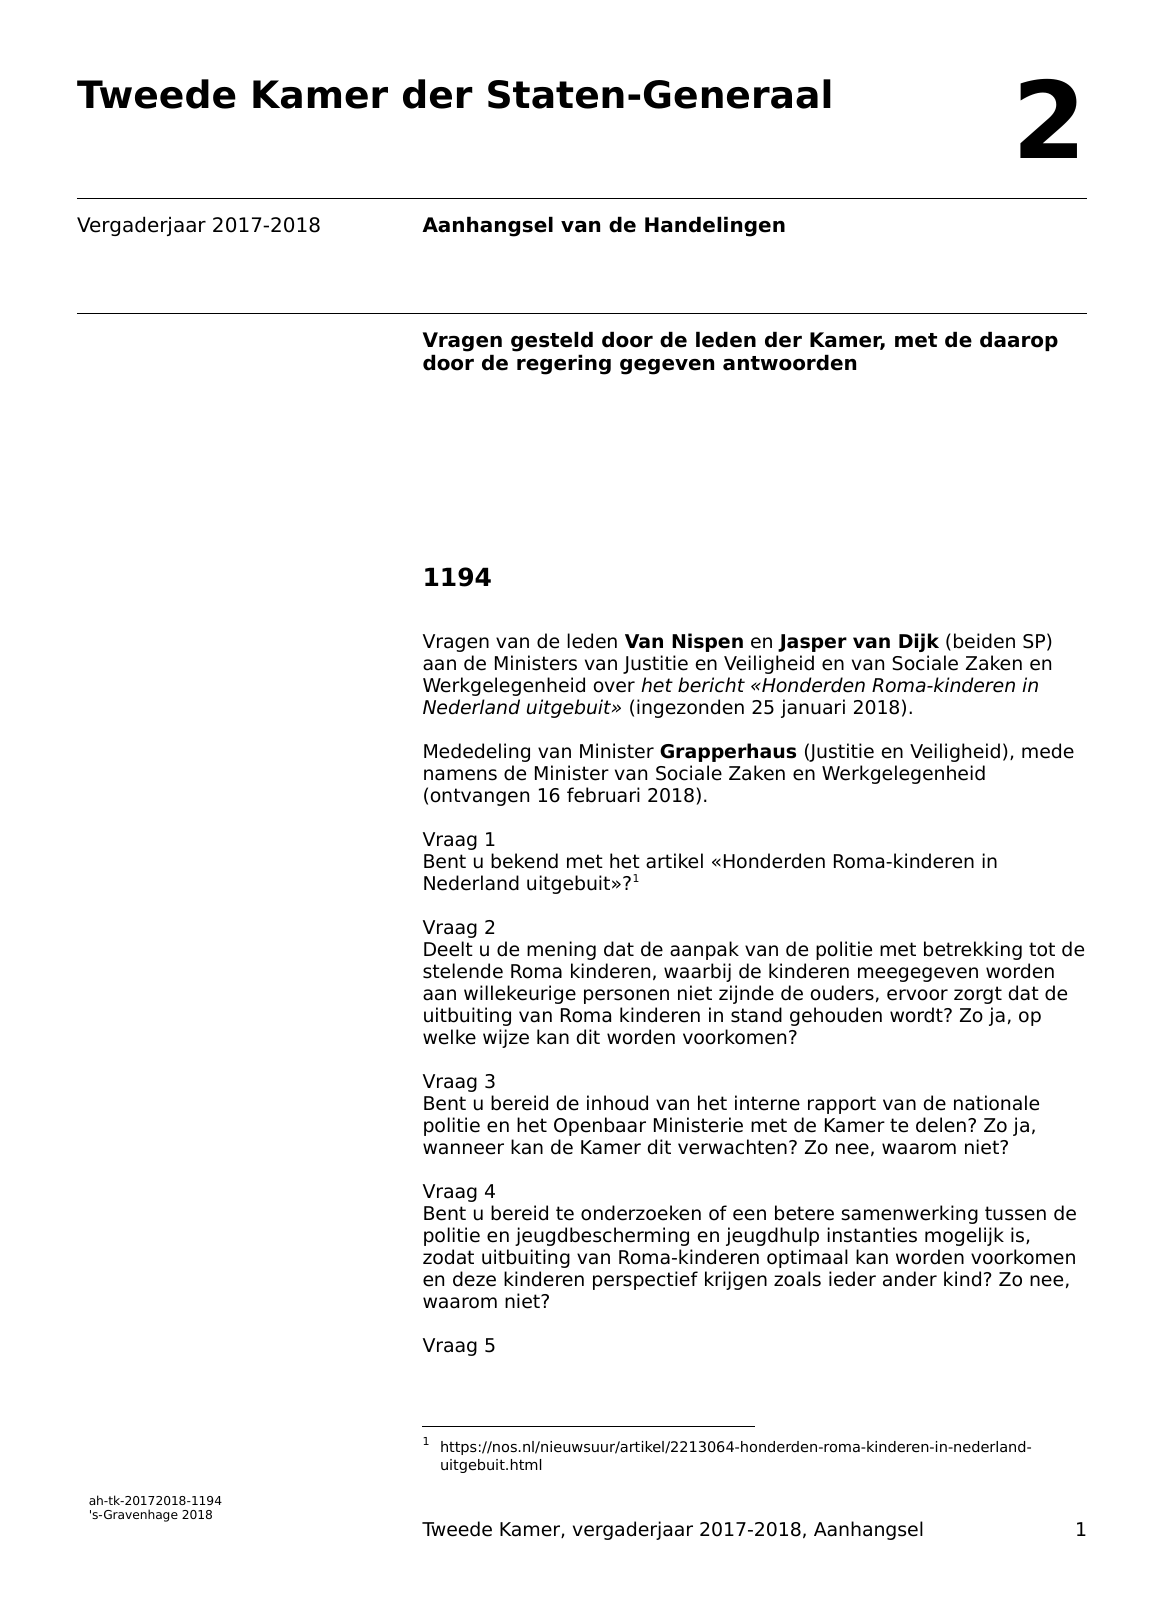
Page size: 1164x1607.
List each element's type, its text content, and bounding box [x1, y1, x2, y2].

text Vraag 4 [422, 1181, 1087, 1203]
text Vraag 5 [422, 1335, 1087, 1357]
text Vraag 2 [422, 917, 1087, 939]
text 's-Gravenhage 2018 [88, 1508, 323, 1522]
text Mededeling van Minister Grapperhaus (Justitie en Veiligheid), mede namens de Minister van Sociale Zaken en Werkgelegenheid (ontvangen 16 februari 2018). [422, 741, 1087, 807]
table_header 2 [886, 59, 1087, 198]
text Vragen van de leden Van Nispen en Jasper van Dijk (beiden SP) aan de Ministers van Justitie en Veiligheid en van Sociale Zaken en Werkgelegenheid over het bericht «Honderden Roma-kinderen in Nederland uitgebuit» (ingezonden 25 januari 2018). [422, 631, 1087, 718]
text Vraag 1 [422, 829, 1087, 851]
text ah-tk-20172018-1194 [88, 1494, 323, 1508]
table_cell Vergaderjaar 2017-2018 [77, 199, 422, 313]
text Deelt u de mening dat de aanpak van de politie met betrekking tot de stelende Roma kinderen, waarbij de kinderen meegegeven worden aan willekeurige personen niet zijnde de ouders, ervoor zorgt dat de uitbuiting van Roma kinderen in stand gehouden wordt? Zo ja, op welke wijze kan dit worden voorkomen? [422, 939, 1087, 1049]
table_cell Vragen gesteld door de leden der Kamer, met de daarop door de regering gegeven antwoorden [422, 314, 1087, 376]
text Bent u bereid te onderzoeken of een betere samenwerking tussen de politie en jeugdbescherming en jeugdhulp instanties mogelijk is, zodat uitbuiting van Roma-kinderen optimaal kan worden voorkomen en deze kinderen perspectief krijgen zoals ieder ander kind? Zo nee, waarom niet? [422, 1203, 1087, 1313]
text Bent u bereid de inhoud van het interne rapport van de nationale politie en het Openbaar Ministerie met de Kamer te delen? Zo ja, wanneer kan de Kamer dit verwachten? Zo nee, waarom niet? [422, 1093, 1087, 1159]
table_header Tweede Kamer der Staten-Generaal [77, 59, 886, 198]
text Bent u bekend met het artikel «Honderden Roma-kinderen in Nederland uitgebuit»? [422, 851, 1087, 895]
table_cell [77, 314, 422, 376]
text Vraag 3 [422, 1071, 1087, 1093]
table_cell Aanhangsel van de Handelingen [422, 199, 1087, 313]
text https://nos.nl/nieuwsuur/artikel/2213064-honderden-roma-kinderen-in-nederland-uitgebuit.html [422, 1435, 1087, 1474]
text 1194 [422, 563, 1087, 592]
